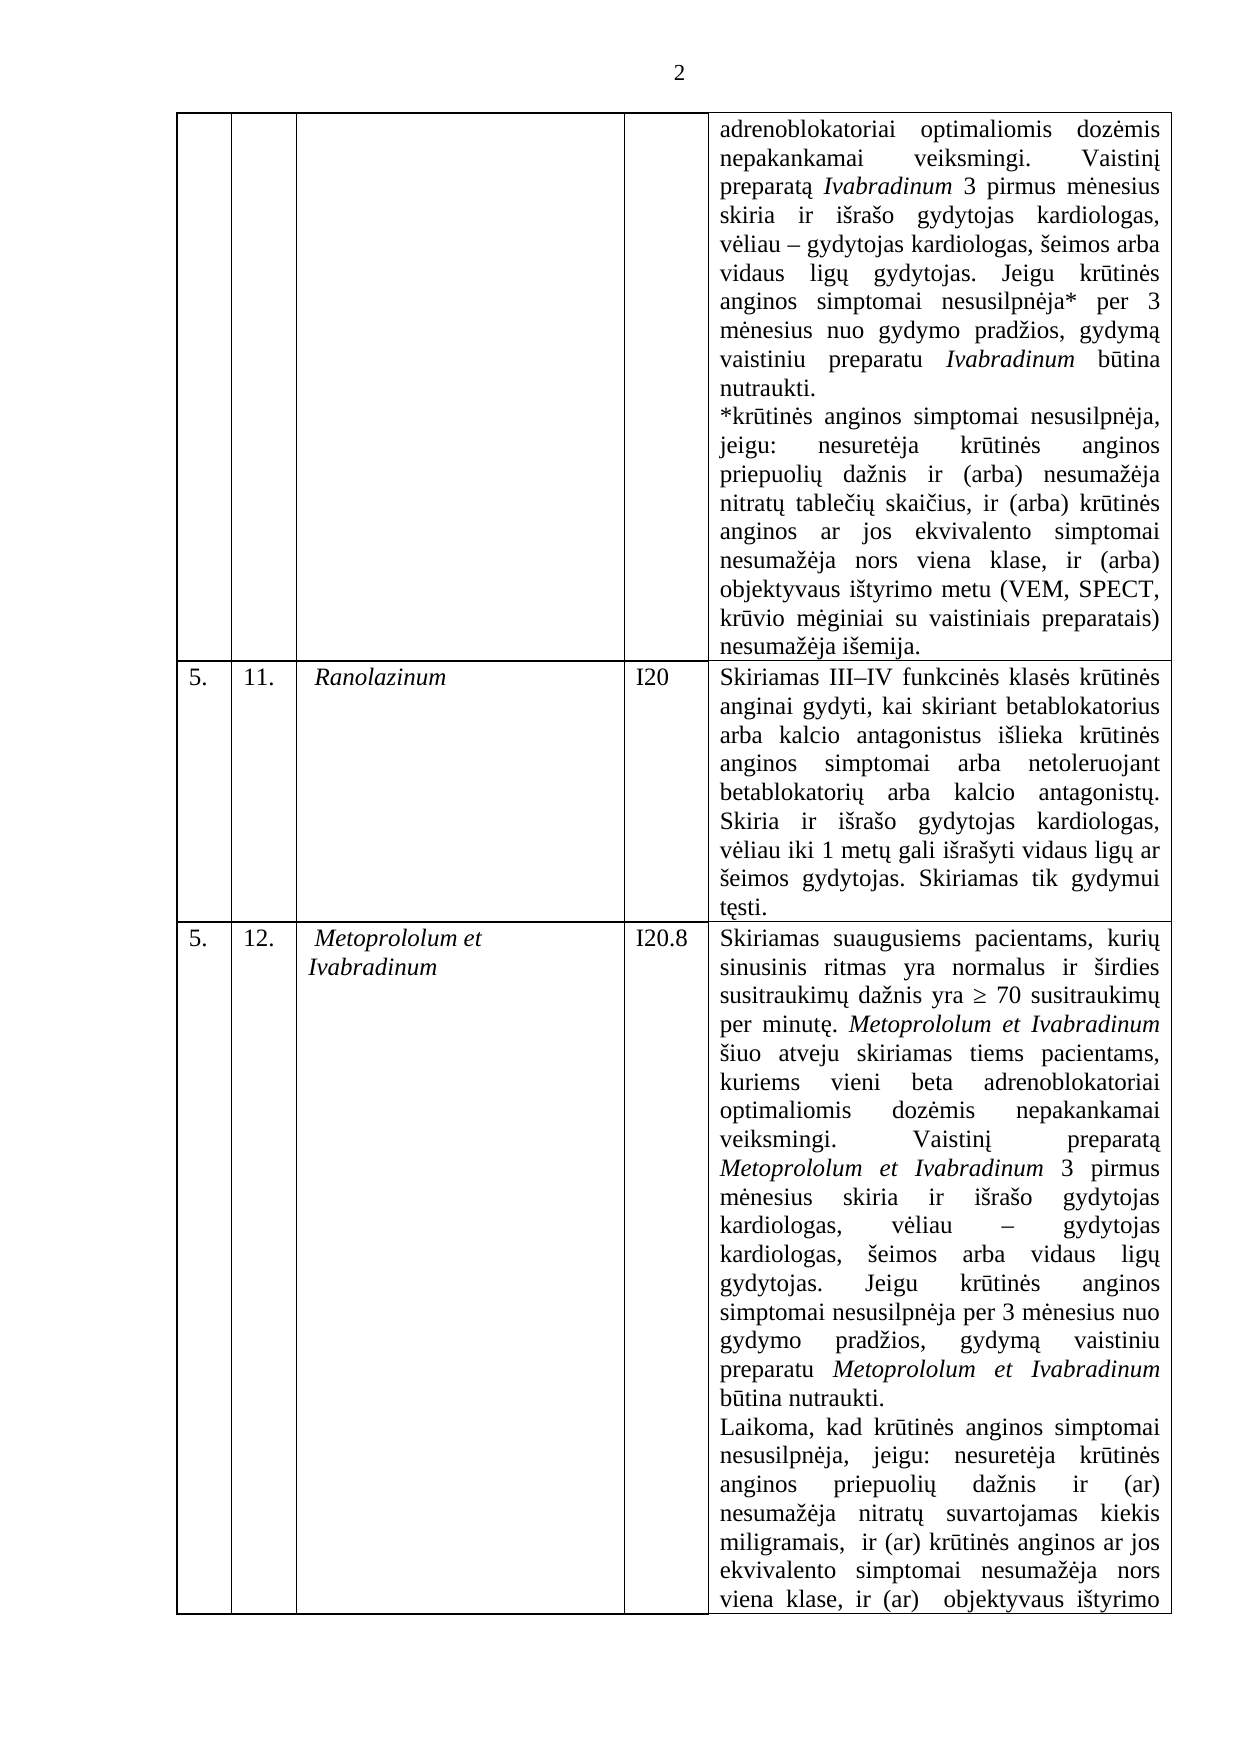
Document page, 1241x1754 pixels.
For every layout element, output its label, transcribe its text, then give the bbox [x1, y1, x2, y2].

table_cell [178, 114, 231, 660]
table_cell Skiriamas suaugusiems pacientams, kurių sinusinis ritmas yra normalus ir širdies susitraukimų dažnis yra ≥ 70 susitraukimų per minutę. Metoprololum et Ivabradinum šiuo atveju skiriamas tiems pacientams, kuriems vieni beta adrenoblokatoriai optimaliomis dozėmis nepakankamai veiksmingi. Vaistinį preparatą Metoprololum et Ivabradinum 3 pirmus mėnesius skiria ir išrašo gydytojas kardiologas, vėliau – gydytojas kardiologas, šeimos arba vidaus ligų gydytojas. Jeigu krūtinės anginos simptomai nesusilpnėja per 3 mėnesius nuo gydymo pradžios, gydymą vaistiniu preparatu Metoprololum et Ivabradinum būtina nutraukti. Laikoma, kad krūtinės anginos simptomai nesusilpnėja, jeigu: nesuretėja krūtinės anginos priepuolių dažnis ir (ar) nesumažėja nitratų suvartojamas kiekis miligramais, ir (ar) krūtinės anginos ar jos ekvivalento simptomai nesumažėja nors viena klase, ir (ar) objektyvaus ištyrimo [709, 922, 1171, 1613]
table_cell [625, 114, 708, 660]
table_cell I20 [625, 662, 708, 921]
table_cell I20.8 [625, 923, 708, 1613]
table_cell 5. [178, 662, 231, 921]
table_cell adrenoblokatoriai optimaliomis dozėmis nepakankamai veiksmingi. Vaistinį preparatą Ivabradinum 3 pirmus mėnesius skiria ir išrašo gydytojas kardiologas, vėliau – gydytojas kardiologas, šeimos arba vidaus ligų gydytojas. Jeigu krūtinės anginos simptomai nesusilpnėja* per 3 mėnesius nuo gydymo pradžios, gydymą vaistiniu preparatu Ivabradinum būtina nutraukti. *krūtinės anginos simptomai nesusilpnėja, jeigu: nesuretėja krūtinės anginos priepuolių dažnis ir (arba) nesumažėja nitratų tablečių skaičius, ir (arba) krūtinės anginos ar jos ekvivalento simptomai nesumažėja nors viena klase, ir (arba) objektyvaus ištyrimo metu (VEM, SPECT, krūvio mėginiai su vaistiniais preparatais) nesumažėja išemija. [709, 113, 1171, 660]
table_cell 12. [232, 923, 296, 1613]
table_cell [297, 114, 624, 660]
table_cell 11. [232, 662, 296, 921]
table_cell Skiriamas III–IV funkcinės klasės krūtinės anginai gydyti, kai skiriant betablokatorius arba kalcio antagonistus išlieka krūtinės anginos simptomai arba netoleruojant betablokatorių arba kalcio antagonistų. Skiria ir išrašo gydytojas kardiologas, vėliau iki 1 metų gali išrašyti vidaus ligų ar šeimos gydytojas. Skiriamas tik gydymui tęsti. [709, 661, 1171, 921]
table_cell [232, 114, 296, 660]
table_cell Metoprololum et Ivabradinum [297, 923, 624, 1613]
table_cell 5. [178, 923, 231, 1613]
table_cell Ranolazinum [297, 662, 624, 921]
